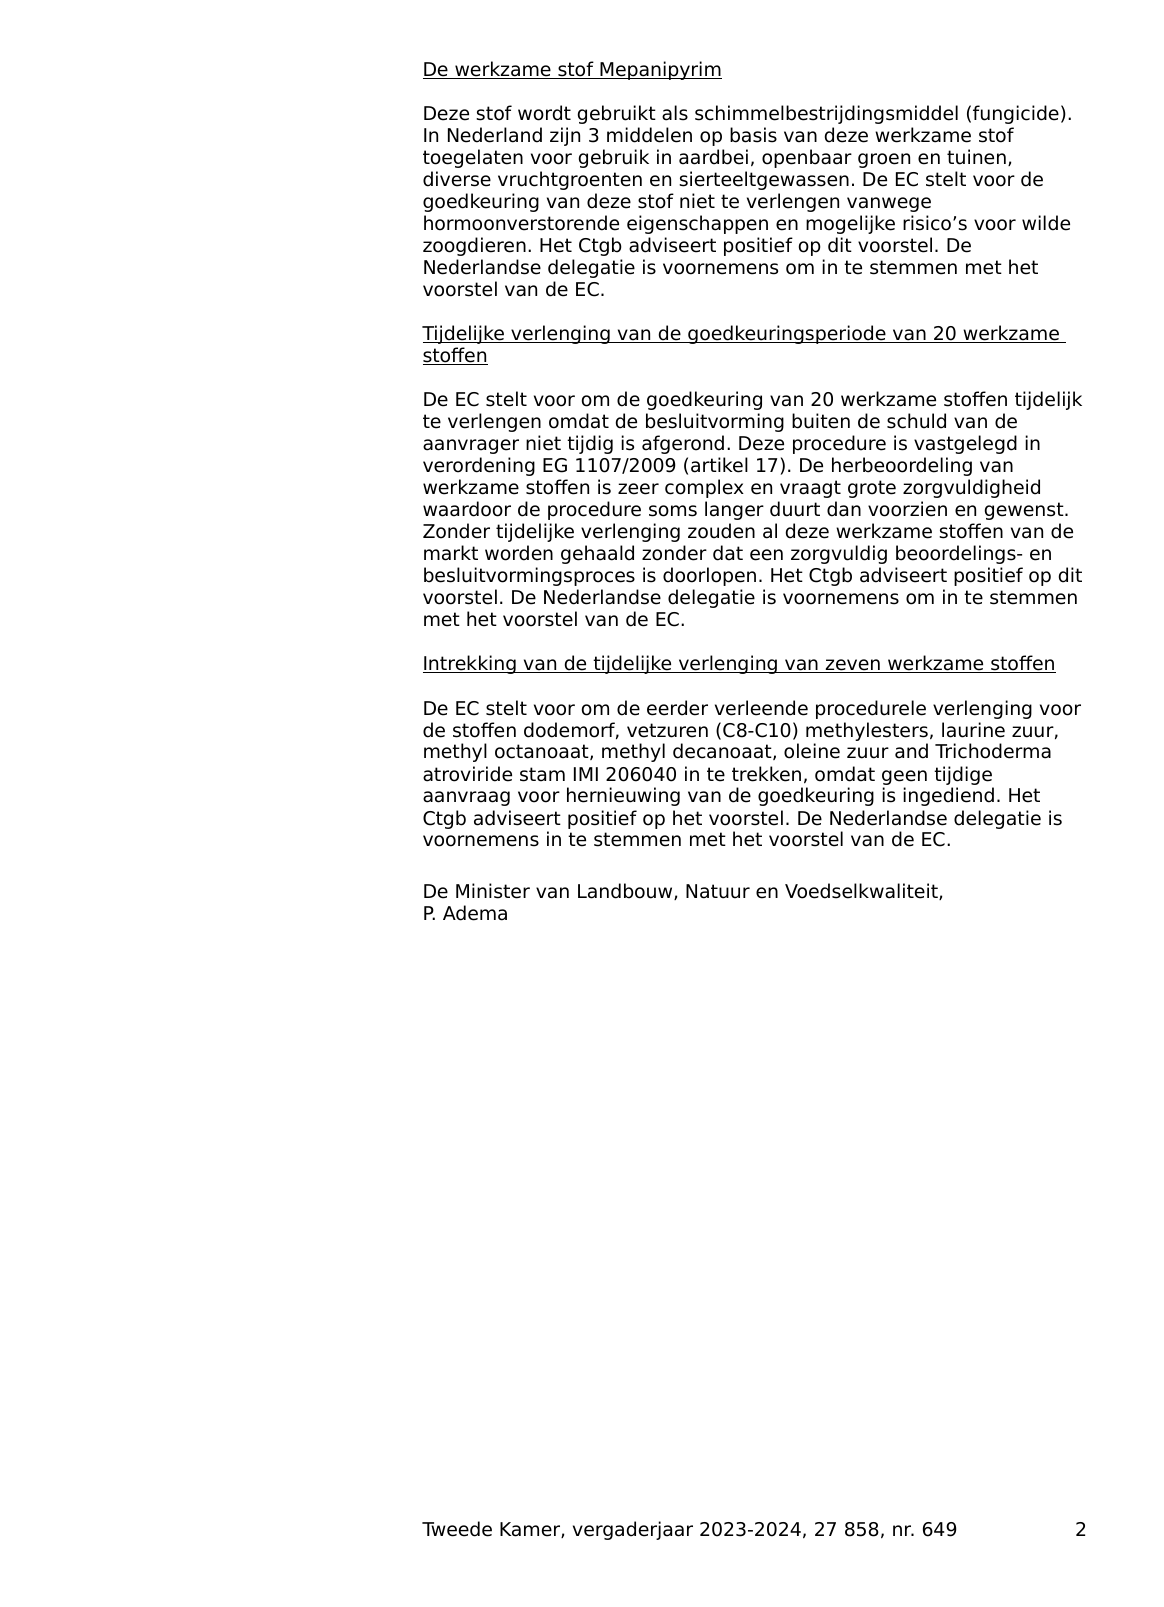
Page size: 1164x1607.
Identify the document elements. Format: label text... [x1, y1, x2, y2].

text De EC stelt voor om de goedkeuring van 20 werkzame stoffen tijdelijk te verlengen omdat de besluitvorming buiten de schuld van de aanvrager niet tijdig is afgerond. Deze procedure is vastgelegd in verordening EG 1107/2009 (artikel 17). De herbeoordeling van werkzame stoffen is zeer complex en vraagt grote zorgvuldigheid waardoor de procedure soms langer duurt dan voorzien en gewenst. Zonder tijdelijke verlenging zouden al deze werkzame stoffen van de markt worden gehaald zonder dat een zorgvuldig beoordelings- en besluitvormingsproces is doorlopen. Het Ctgb adviseert positief op dit voorstel. De Nederlandse delegatie is voornemens om in te stemmen met het voorstel van de EC. [422, 389, 1087, 631]
text Deze stof wordt gebruikt als schimmelbestrijdingsmiddel (fungicide). In Nederland zijn 3 middelen op basis van deze werkzame stof toegelaten voor gebruik in aardbei, openbaar groen en tuinen, diverse vruchtgroenten en sierteeltgewassen. De EC stelt voor de goedkeuring van deze stof niet te verlengen vanwege hormoonverstorende eigenschappen en mogelijke risico’s voor wilde zoogdieren. Het Ctgb adviseert positief op dit voorstel. De Nederlandse delegatie is voornemens om in te stemmen met het voorstel van de EC. [422, 103, 1087, 301]
subtitle Tijdelijke verlenging van de goedkeuringsperiode van 20 werkzame stoffen [422, 323, 1087, 367]
text De Minister van Landbouw, Natuur en Voedselkwaliteit, P. Adema [422, 881, 1087, 925]
text De EC stelt voor om de eerder verleende procedurele verlenging voor de stoffen dodemorf, vetzuren (C8-C10) methylesters, laurine zuur, methyl octanoaat, methyl decanoaat, oleine zuur and Trichoderma atroviride stam IMI 206040 in te trekken, omdat geen tijdige aanvraag voor hernieuwing van de goedkeuring is ingediend. Het Ctgb adviseert positief op het voorstel. De Nederlandse delegatie is voornemens in te stemmen met het voorstel van de EC. [422, 697, 1087, 851]
subtitle Intrekking van de tijdelijke verlenging van zeven werkzame stoffen [422, 653, 1087, 675]
subtitle De werkzame stof Mepanipyrim [422, 59, 1087, 81]
